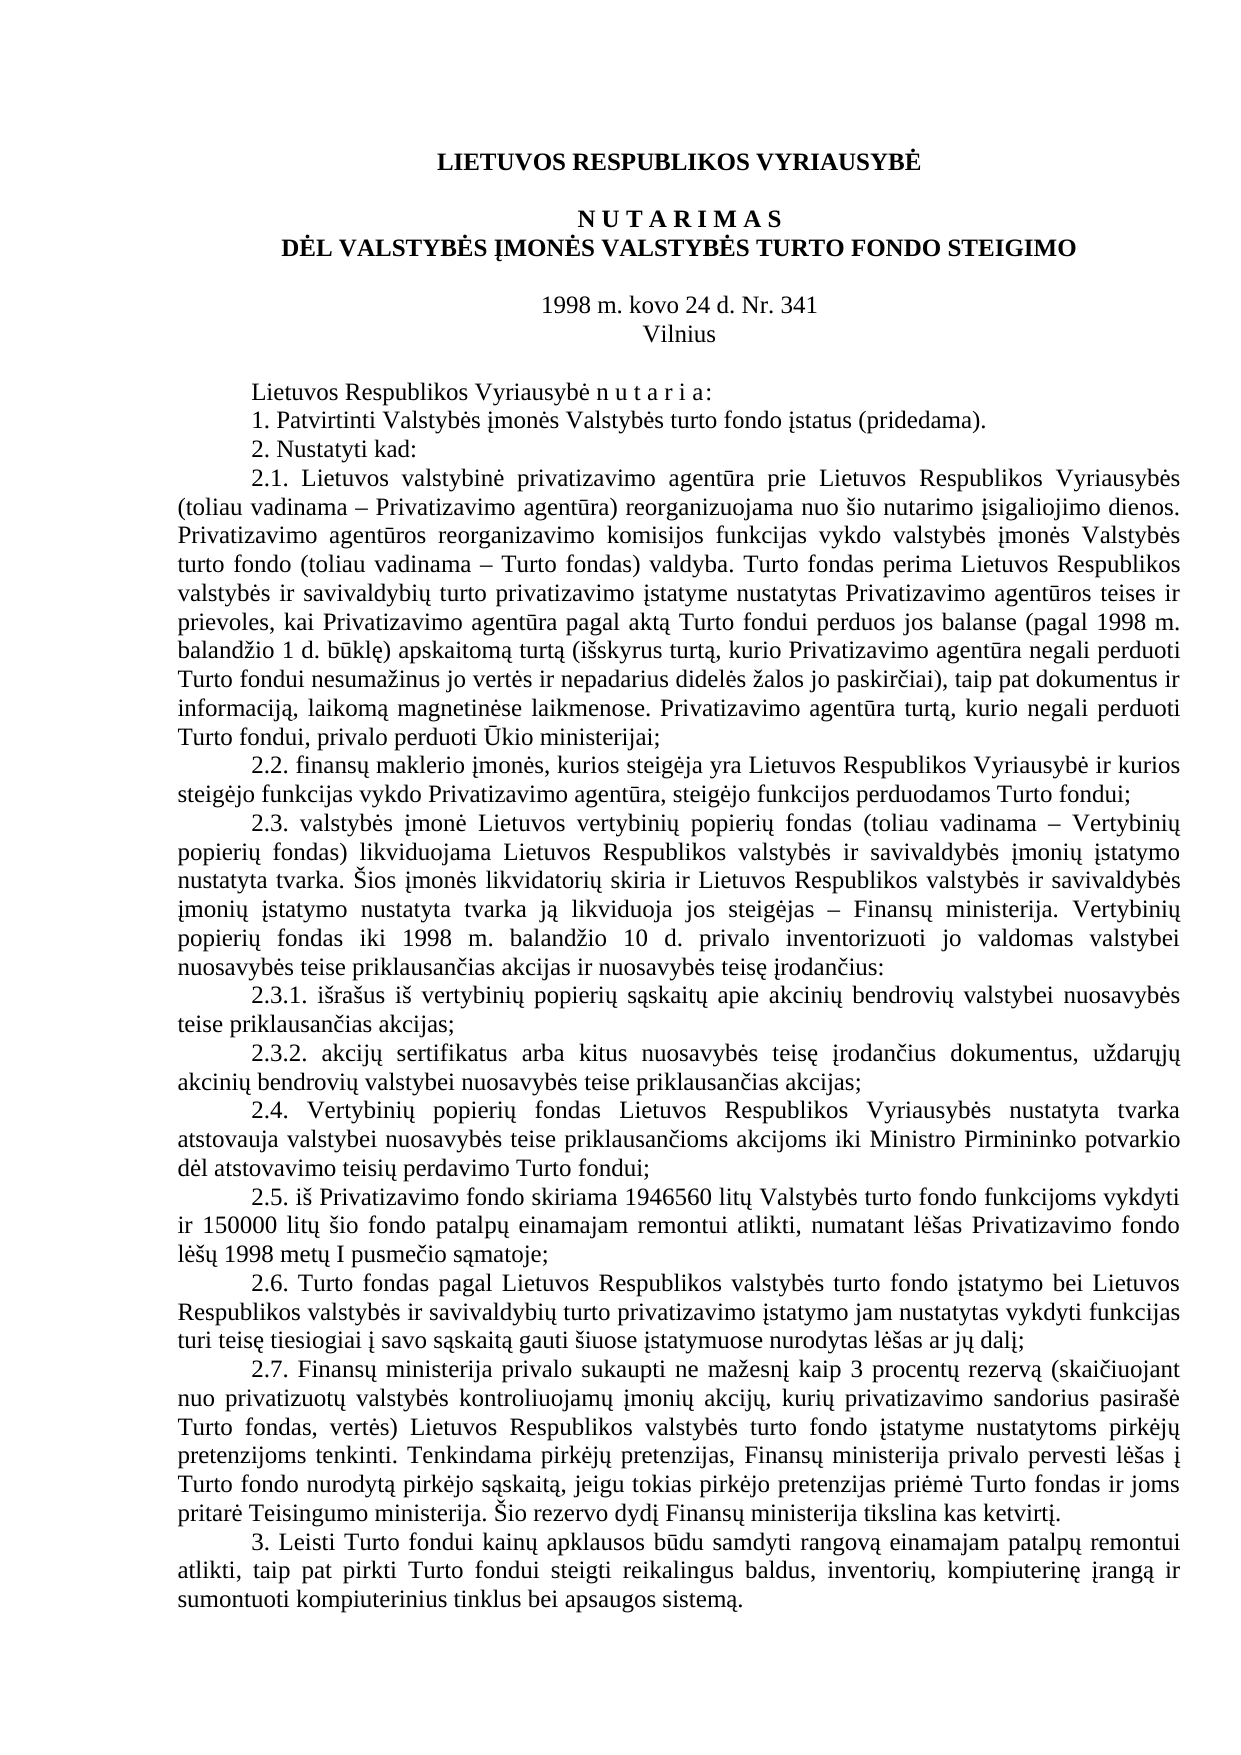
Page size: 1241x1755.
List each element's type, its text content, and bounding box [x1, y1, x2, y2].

text 1998 m. kovo 24 d. Nr. 341 [177, 291, 1181, 319]
text 2. Nustatyti kad: [177, 434, 1181, 463]
text 2.3.1. išrašus iš vertybinių popierių sąskaitų apie akcinių bendrovių valstybei nuosavybės teise priklausančias akcijas; [177, 981, 1181, 1038]
text 2.3.2. akcijų sertifikatus arba kitus nuosavybės teisę įrodančius dokumentus, uždarųjų akcinių bendrovių valstybei nuosavybės teise priklausančias akcijas; [177, 1038, 1181, 1096]
text Vilnius [177, 319, 1181, 348]
text N U T A R I M A S [177, 204, 1181, 233]
text 2.6. Turto fondas pagal Lietuvos Respublikos valstybės turto fondo įstatymo bei Lietuvos Respublikos valstybės ir savivaldybių turto privatizavimo įstatymo jam nustatytas vykdyti funkcijas turi teisę tiesiogiai į savo sąskaitą gauti šiuose įstatymuose nurodytas lėšas ar jų dalį; [177, 1268, 1181, 1354]
text 2.7. Finansų ministerija privalo sukaupti ne mažesnį kaip 3 procentų rezervą (skaičiuojant nuo privatizuotų valstybės kontroliuojamų įmonių akcijų, kurių privatizavimo sandorius pasirašė Turto fondas, vertės) Lietuvos Respublikos valstybės turto fondo įstatyme nustatytoms pirkėjų pretenzijoms tenkinti. Tenkindama pirkėjų pretenzijas, Finansų ministerija privalo pervesti lėšas į Turto fondo nurodytą pirkėjo sąskaitą, jeigu tokias pirkėjo pretenzijas priėmė Turto fondas ir joms pritarė Teisingumo ministerija. Šio rezervo dydį Finansų ministerija tikslina kas ketvirtį. [177, 1354, 1181, 1527]
text 1. Patvirtinti Valstybės įmonės Valstybės turto fondo įstatus (pridedama). [177, 406, 1181, 434]
text 3. Leisti Turto fondui kainų apklausos būdu samdyti rangovą einamajam patalpų remontui atlikti, taip pat pirkti Turto fondui steigti reikalingus baldus, inventorių, kompiuterinę įrangą ir sumontuoti kompiuterinius tinklus bei apsaugos sistemą. [177, 1527, 1181, 1613]
text LIETUVOS RESPUBLIKOS VYRIAUSYBĖ [177, 147, 1181, 176]
text DĖL VALSTYBĖS ĮMONĖS VALSTYBĖS TURTO FONDO STEIGIMO [177, 233, 1181, 262]
text 2.5. iš Privatizavimo fondo skiriama 1946560 litų Valstybės turto fondo funkcijoms vykdyti ir 150000 litų šio fondo patalpų einamajam remontui atlikti, numatant lėšas Privatizavimo fondo lėšų 1998 metų I pusmečio sąmatoje; [177, 1182, 1181, 1268]
text 2.1. Lietuvos valstybinė privatizavimo agentūra prie Lietuvos Respublikos Vyriausybės (toliau vadinama – Privatizavimo agentūra) reorganizuojama nuo šio nutarimo įsigaliojimo dienos. Privatizavimo agentūros reorganizavimo komisijos funkcijas vykdo valstybės įmonės Valstybės turto fondo (toliau vadinama – Turto fondas) valdyba. Turto fondas perima Lietuvos Respublikos valstybės ir savivaldybių turto privatizavimo įstatyme nustatytas Privatizavimo agentūros teises ir prievoles, kai Privatizavimo agentūra pagal aktą Turto fondui perduos jos balanse (pagal 1998 m. balandžio 1 d. būklę) apskaitomą turtą (išskyrus turtą, kurio Privatizavimo agentūra negali perduoti Turto fondui nesumažinus jo vertės ir nepadarius didelės žalos jo paskirčiai), taip pat dokumentus ir informaciją, laikomą magnetinėse laikmenose. Privatizavimo agentūra turtą, kurio negali perduoti Turto fondui, privalo perduoti Ūkio ministerijai; [177, 463, 1181, 751]
text Lietuvos Respublikos Vyriausybė nutaria: [177, 377, 1181, 406]
text 2.2. finansų maklerio įmonės, kurios steigėja yra Lietuvos Respublikos Vyriausybė ir kurios steigėjo funkcijas vykdo Privatizavimo agentūra, steigėjo funkcijos perduodamos Turto fondui; [177, 751, 1181, 808]
text 2.4. Vertybinių popierių fondas Lietuvos Respublikos Vyriausybės nustatyta tvarka atstovauja valstybei nuosavybės teise priklausančioms akcijoms iki Ministro Pirmininko potvarkio dėl atstovavimo teisių perdavimo Turto fondui; [177, 1096, 1181, 1182]
text 2.3. valstybės įmonė Lietuvos vertybinių popierių fondas (toliau vadinama – Vertybinių popierių fondas) likviduojama Lietuvos Respublikos valstybės ir savivaldybės įmonių įstatymo nustatyta tvarka. Šios įmonės likvidatorių skiria ir Lietuvos Respublikos valstybės ir savivaldybės įmonių įstatymo nustatyta tvarka ją likviduoja jos steigėjas – Finansų ministerija. Vertybinių popierių fondas iki 1998 m. balandžio 10 d. privalo inventorizuoti jo valdomas valstybei nuosavybės teise priklausančias akcijas ir nuosavybės teisę įrodančius: [177, 808, 1181, 981]
